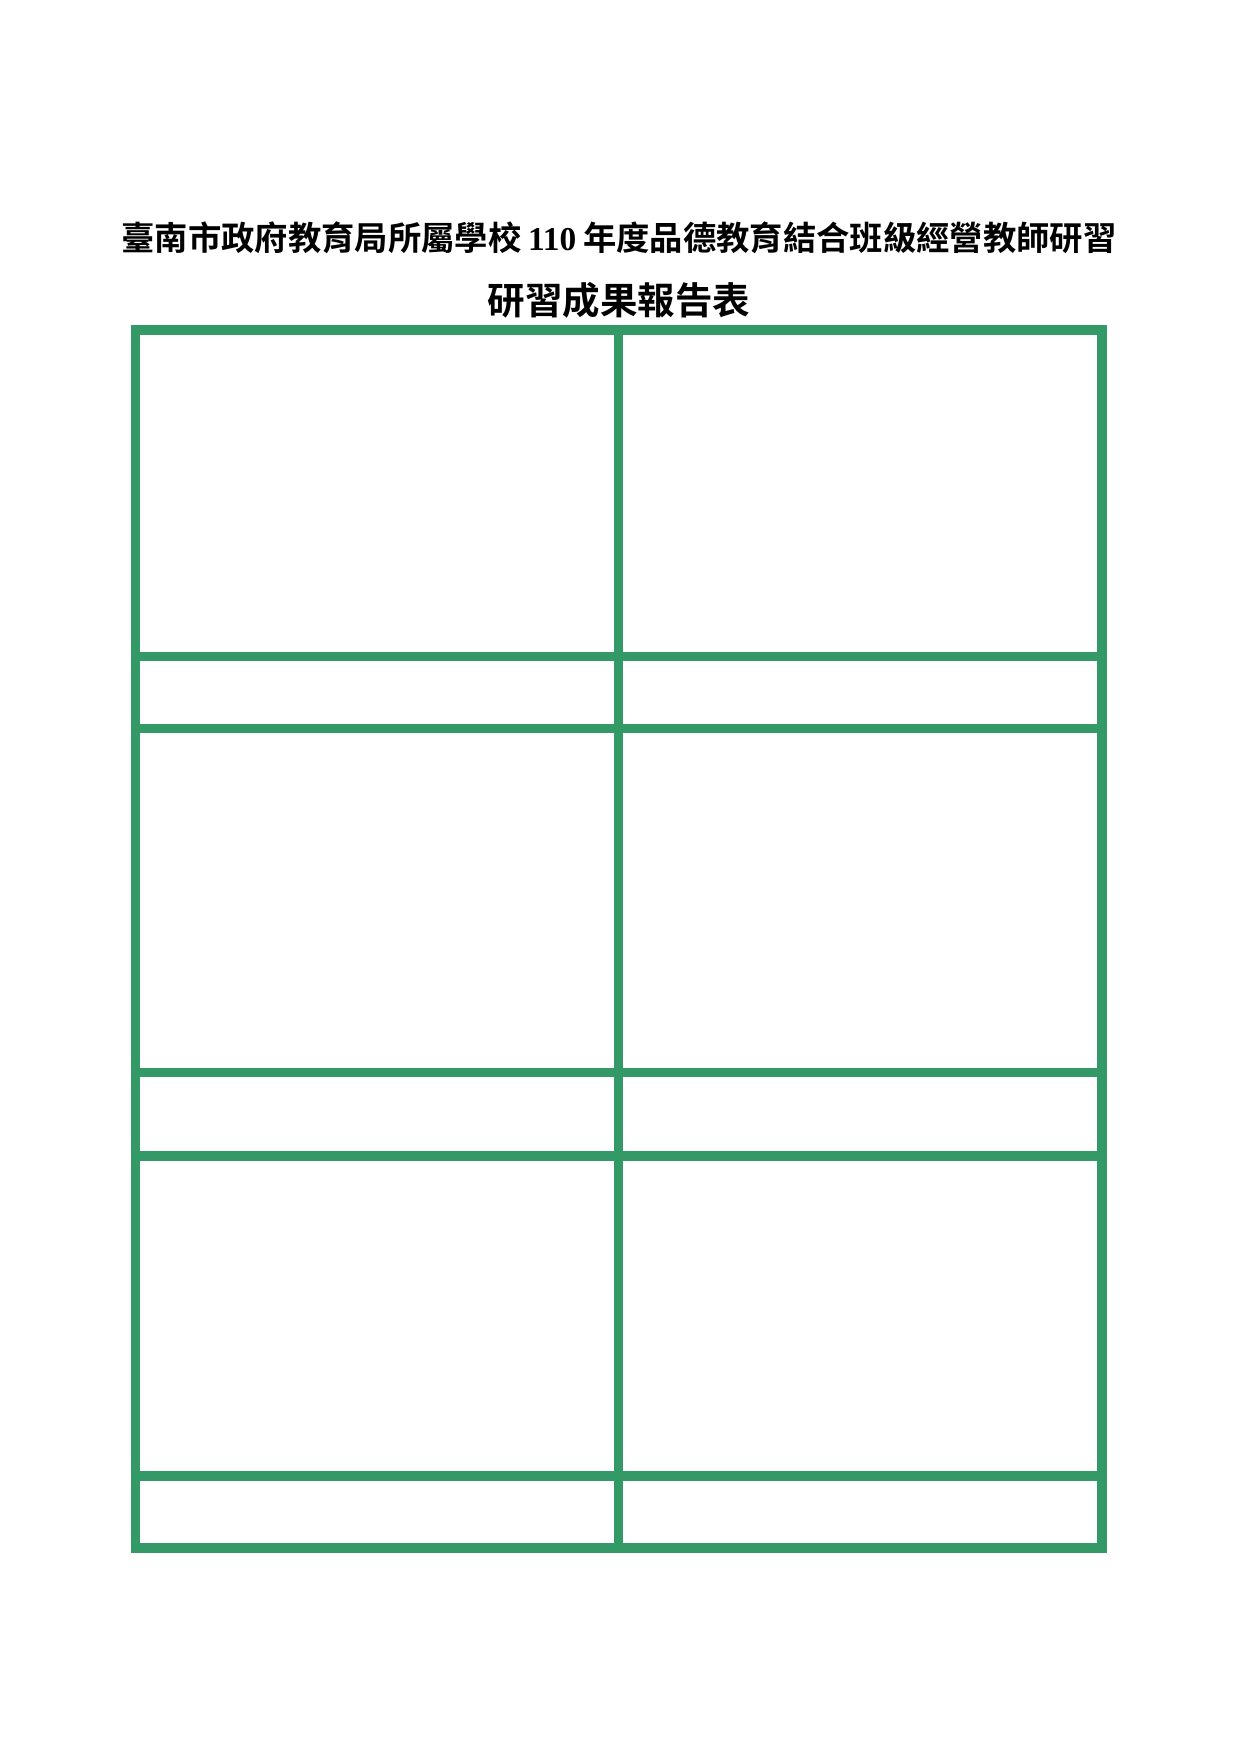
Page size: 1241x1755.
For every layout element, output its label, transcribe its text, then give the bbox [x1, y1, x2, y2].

table_cell [623, 1077, 1097, 1151]
table_cell [140, 1481, 614, 1543]
table_cell [140, 661, 614, 724]
table_header [623, 335, 1097, 652]
table_cell [140, 733, 614, 1067]
text 臺南市政府教育局所屬學校110年度品德教育結合班級經營教師研習研習成果報告表 [112, 194, 1125, 319]
table_header [140, 335, 614, 652]
table_cell [623, 661, 1097, 724]
table_cell [623, 733, 1097, 1067]
table_cell [623, 1161, 1097, 1471]
table_cell [140, 1077, 614, 1151]
table_cell [140, 1161, 614, 1471]
table_cell [623, 1481, 1097, 1543]
